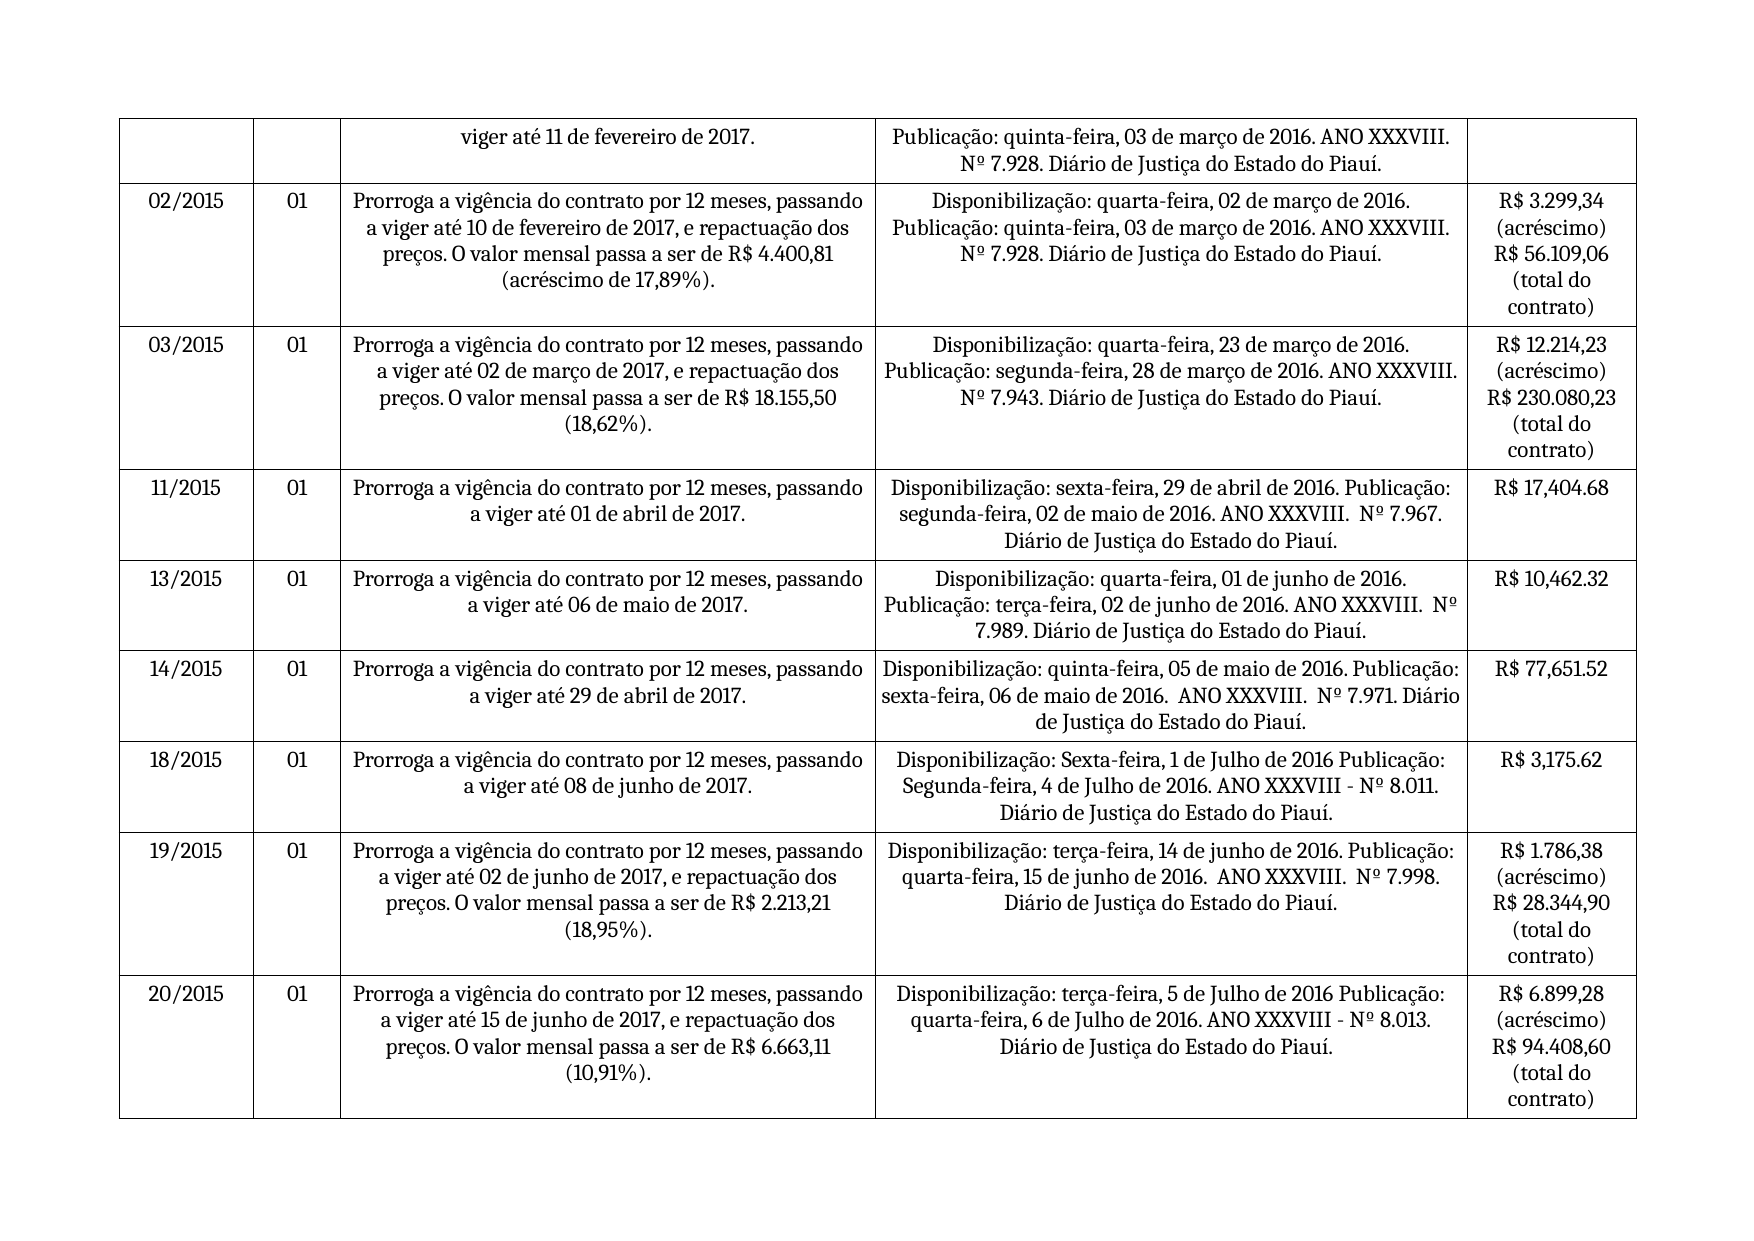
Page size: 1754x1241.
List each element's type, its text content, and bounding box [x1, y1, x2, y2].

table_cell R$ 1.786,38 (acréscimo) R$ 28.344,90 (total do contrato) [1468, 833, 1636, 975]
table_cell Disponibilização: terça-feira, 14 de junho de 2016. Publicação: quarta-feira, 15 de junho de 2016. ANO XXXVIII. Nº 7.998. Diário de Justiça do Estado do Piauí. [876, 833, 1467, 975]
table_cell 01 [254, 327, 340, 469]
table_cell Prorroga a vigência do contrato por 12 meses, passando a viger até 08 de junho de 2017. [341, 742, 875, 832]
table_cell Disponibilização: quarta-feira, 23 de março de 2016. Publicação: segunda-feira, 28 de março de 2016. ANO XXXVIII. Nº 7.943. Diário de Justiça do Estado do Piauí. [876, 327, 1467, 469]
table_cell Prorroga a vigência do contrato por 12 meses, passando a viger até 01 de abril de 2017. [341, 470, 875, 560]
table_cell Prorroga a vigência do contrato por 12 meses, passando a viger até 10 de fevereiro de 2017, e repactuação dos preços. O valor mensal passa a ser de R$ 4.400,81 (acréscimo de 17,89%). [341, 184, 875, 326]
table_cell 01 [254, 184, 340, 326]
table_cell R$ 10.462,32 [1468, 561, 1636, 650]
table_cell 01 [254, 976, 340, 1118]
table_cell 14/2015 [120, 651, 253, 741]
table_cell viger até 11 de fevereiro de 2017. [341, 119, 875, 182]
table_cell R$ 77.651,52 [1468, 651, 1636, 741]
table_cell R$ 3.175,62 [1468, 742, 1636, 832]
table_cell 13/2015 [120, 561, 253, 650]
table_cell 01 [254, 470, 340, 560]
table_cell 02/2015 [120, 184, 253, 326]
table_cell [120, 119, 253, 182]
table_cell Prorroga a vigência do contrato por 12 meses, passando a viger até 15 de junho de 2017, e repactuação dos preços. O valor mensal passa a ser de R$ 6.663,11 (10,91%). [341, 976, 875, 1118]
table_cell Prorroga a vigência do contrato por 12 meses, passando a viger até 02 de junho de 2017, e repactuação dos preços. O valor mensal passa a ser de R$ 2.213,21 (18,95%). [341, 833, 875, 975]
table_cell Prorroga a vigência do contrato por 12 meses, passando a viger até 29 de abril de 2017. [341, 651, 875, 741]
table_cell Disponibilização: Sexta-feira, 1 de Julho de 2016 Publicação: Segunda-feira, 4 de Julho de 2016. ANO XXXVIII - Nº 8.011. Diário de Justiça do Estado do Piauí. [876, 742, 1467, 832]
table_cell [254, 119, 340, 182]
table_cell Publicação: quinta-feira, 03 de março de 2016. ANO XXXVIII. Nº 7.928. Diário de Justiça do Estado do Piauí. [876, 119, 1467, 182]
table_cell 01 [254, 651, 340, 741]
table_cell 01 [254, 561, 340, 650]
table_cell 19/2015 [120, 833, 253, 975]
table_cell Disponibilização: quarta-feira, 01 de junho de 2016. Publicação: terça-feira, 02 de junho de 2016. ANO XXXVIII. Nº 7.989. Diário de Justiça do Estado do Piauí. [876, 561, 1467, 650]
table_cell Disponibilização: quarta-feira, 02 de março de 2016. Publicação: quinta-feira, 03 de março de 2016. ANO XXXVIII. Nº 7.928. Diário de Justiça do Estado do Piauí. [876, 184, 1467, 326]
table_cell Disponibilização: sexta-feira, 29 de abril de 2016. Publicação: segunda-feira, 02 de maio de 2016. ANO XXXVIII. Nº 7.967. Diário de Justiça do Estado do Piauí. [876, 470, 1467, 560]
table_cell R$ 3.299,34 (acréscimo) R$ 56.109,06 (total do contrato) [1468, 184, 1636, 326]
table_cell Disponibilização: quinta-feira, 05 de maio de 2016. Publicação: sexta-feira, 06 de maio de 2016. ANO XXXVIII. Nº 7.971. Diário de Justiça do Estado do Piauí. [876, 651, 1467, 741]
table_cell R$ 17.404,68 [1468, 470, 1636, 560]
table_cell Prorroga a vigência do contrato por 12 meses, passando a viger até 06 de maio de 2017. [341, 561, 875, 650]
table_cell [1468, 119, 1636, 182]
table_cell R$ 6.899,28 (acréscimo) R$ 94.408,60 (total do contrato) [1468, 976, 1636, 1118]
table_cell 18/2015 [120, 742, 253, 832]
table_cell 01 [254, 833, 340, 975]
table_cell 20/2015 [120, 976, 253, 1118]
table_cell 11/2015 [120, 470, 253, 560]
table_cell 01 [254, 742, 340, 832]
table_cell R$ 12.214,23 (acréscimo) R$ 230.080,23 (total do contrato) [1468, 327, 1636, 469]
table_cell Prorroga a vigência do contrato por 12 meses, passando a viger até 02 de março de 2017, e repactuação dos preços. O valor mensal passa a ser de R$ 18.155,50 (18,62%). [341, 327, 875, 469]
table_cell 03/2015 [120, 327, 253, 469]
table_cell Disponibilização: terça-feira, 5 de Julho de 2016 Publicação: quarta-feira, 6 de Julho de 2016. ANO XXXVIII - Nº 8.013. Diário de Justiça do Estado do Piauí. [876, 976, 1467, 1118]
